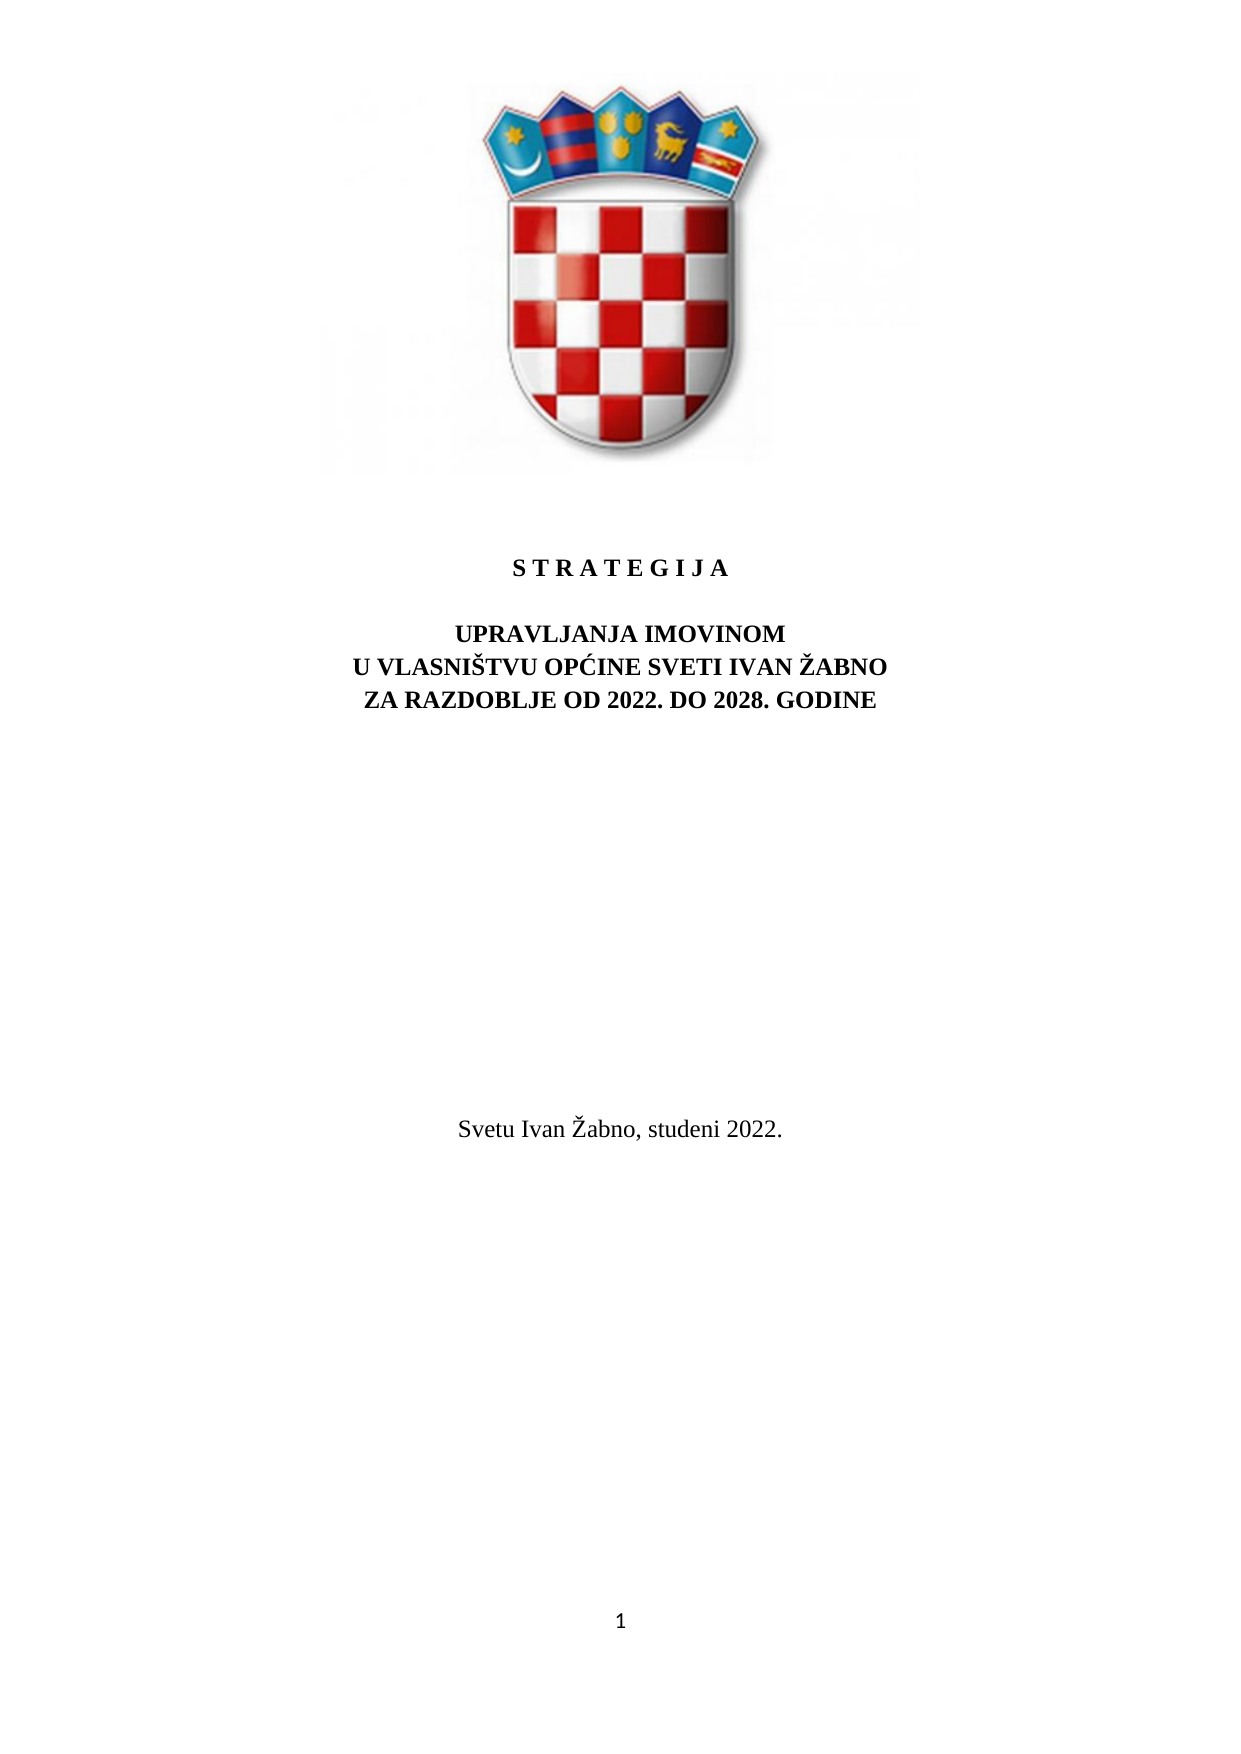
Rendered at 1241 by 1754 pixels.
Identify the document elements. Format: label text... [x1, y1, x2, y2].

text Svetu Ivan Žabno, studeni 2022. [148, 1114, 1093, 1143]
text U VLASNIŠTVU OPĆINE SVETI IVAN ŽABNO [148, 652, 1093, 680]
text ZA RAZDOBLJE OD 2022. DO 2028. GODINE [148, 685, 1093, 713]
text UPRAVLJANJA IMOVINOM [148, 619, 1093, 647]
text S T R A T E G I J A [148, 553, 1093, 581]
